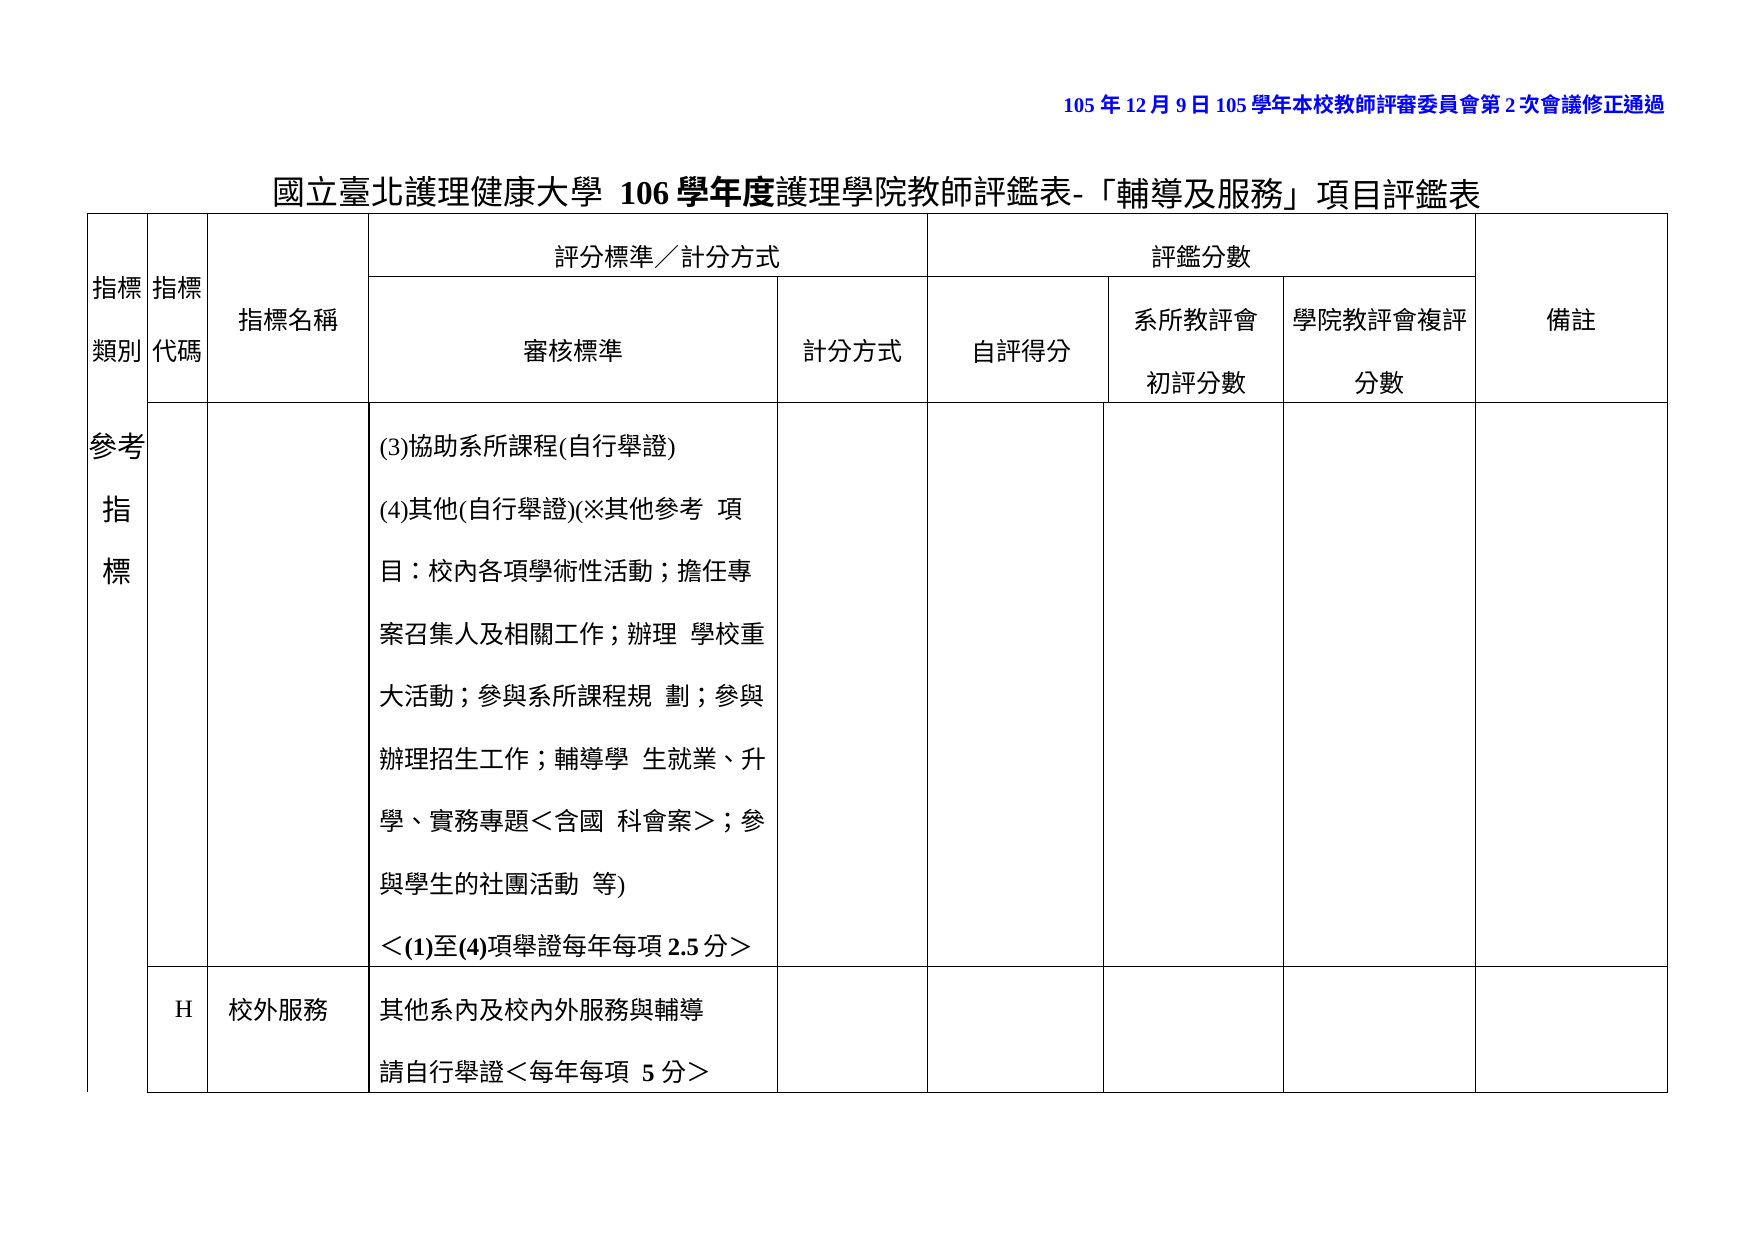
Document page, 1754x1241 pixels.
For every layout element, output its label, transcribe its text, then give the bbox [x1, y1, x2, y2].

table_cell [148, 403, 207, 966]
table_cell [1104, 967, 1283, 1092]
table_header 國立臺北護理健康大學 106學年度護理學院教師評鑑表-「輔導及服務」項目評鑑表 [87, 150, 1667, 212]
table_cell 指標代碼 [148, 214, 207, 402]
table_cell [1284, 967, 1475, 1092]
table_cell [1476, 403, 1667, 966]
table_cell 校外服務 [208, 967, 368, 1092]
table_cell [208, 403, 368, 966]
table_cell [928, 967, 1103, 1092]
table_cell [928, 403, 1103, 966]
table_cell (3)協助系所課程(自行舉證) (4)其他(自行舉證)(※其他參考 項目：校內各項學術性活動；擔任專案召集人及相關工作；辦理 學校重大活動；參與系所課程規 劃；參與辦理招生工作；輔導學 生就業、升學、實務專題＜含國 科會案＞；參與學生的社團活動 等) ＜(1)至(4)項舉證每年每項2.5分＞ [370, 403, 777, 966]
table_cell 參考 指 標 [88, 402, 147, 1092]
table_cell 審核標準 [369, 277, 777, 402]
table_cell 指標類別 [88, 214, 147, 402]
table_cell [778, 967, 927, 1092]
table_cell 備註 [1476, 214, 1667, 402]
table_cell [778, 403, 927, 966]
table_cell H [148, 967, 207, 1092]
table_cell [1104, 403, 1283, 966]
table_cell [1476, 967, 1667, 1092]
table_cell [1284, 403, 1475, 966]
table_cell 自評得分 [928, 277, 1108, 402]
table_cell 評鑑分數 [928, 214, 1475, 276]
table_cell 指標名稱 [208, 214, 368, 402]
table_cell 評分標準／計分方式 [369, 214, 927, 276]
table_cell 計分方式 [778, 277, 927, 402]
table_cell 其他系內及校內外服務與輔導 請自行舉證＜每年每項 5 分＞ [370, 967, 777, 1092]
table_cell 學院教評會複評分數 [1284, 277, 1475, 402]
table_cell 系所教評會 初評分數 [1109, 277, 1283, 402]
